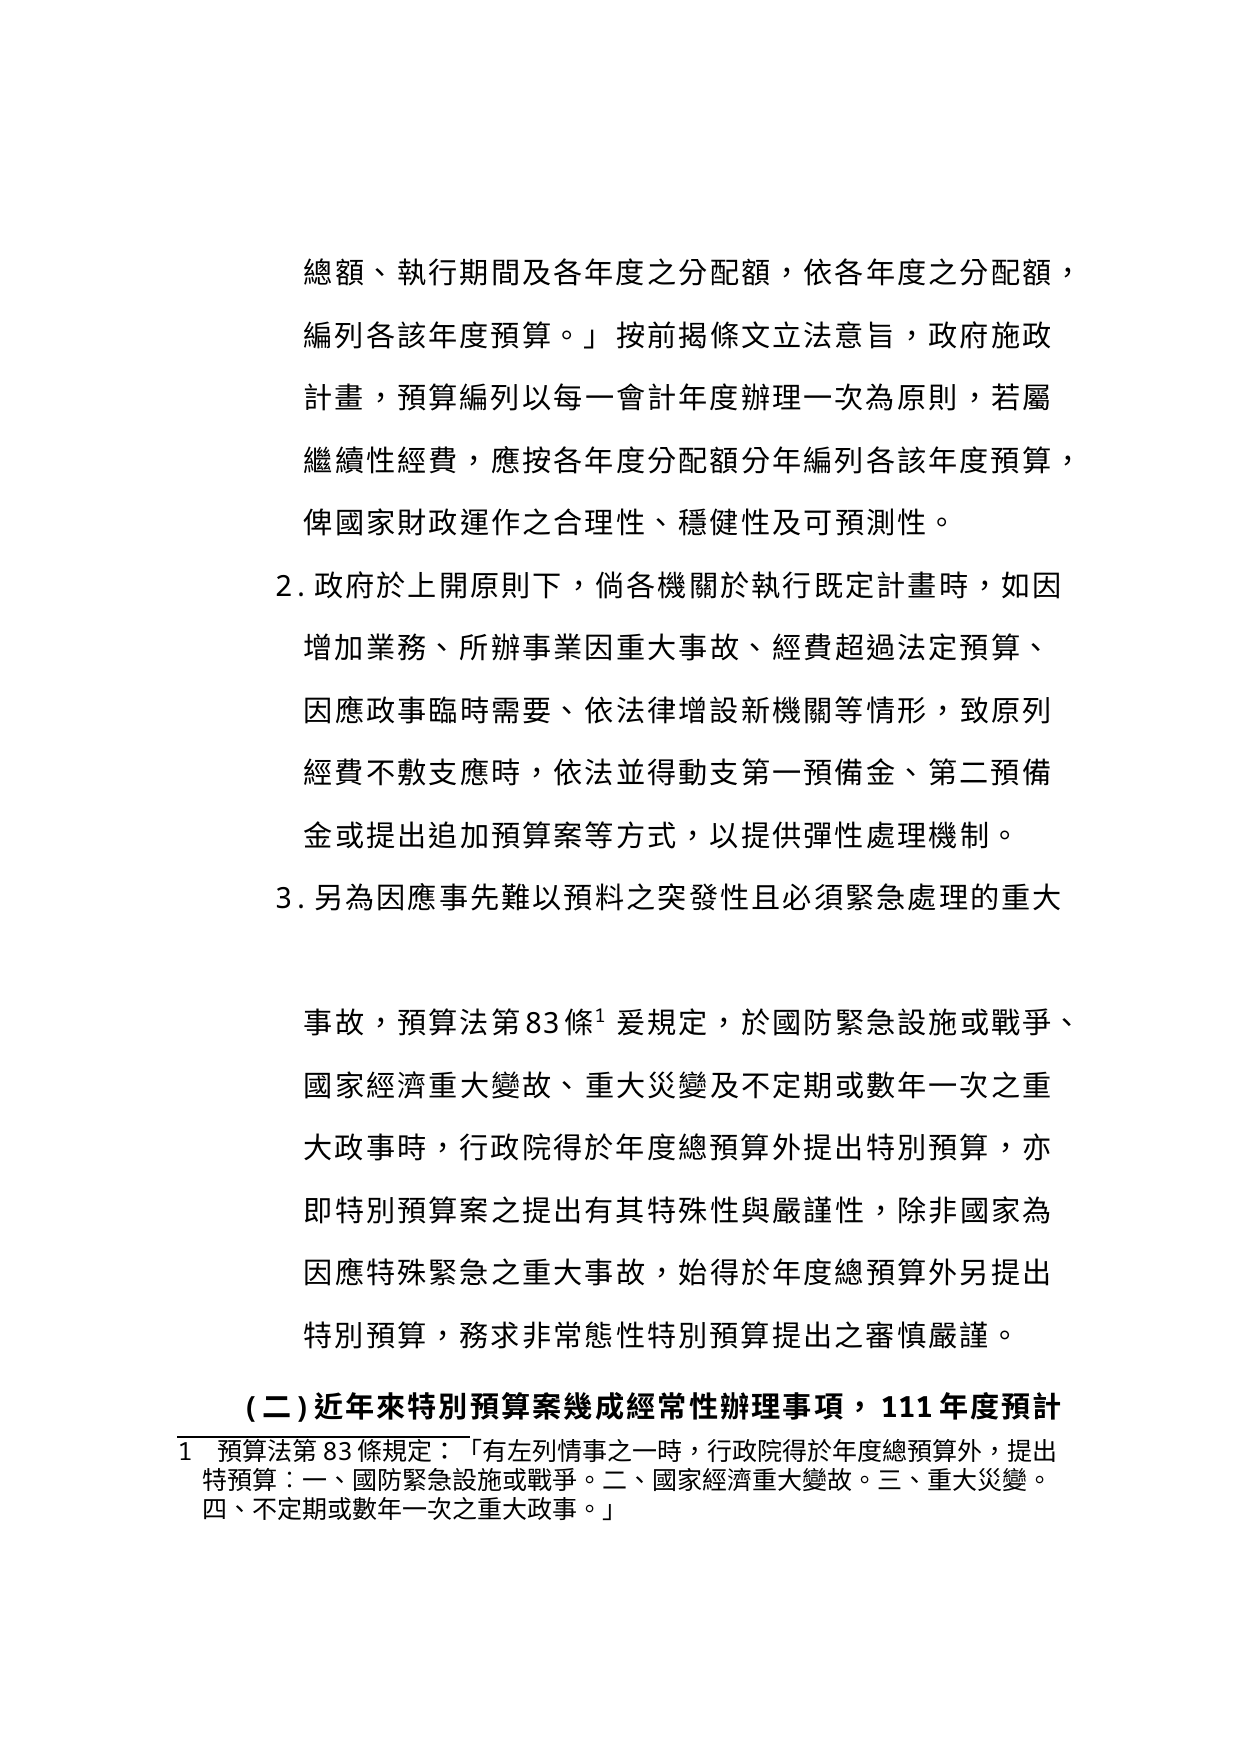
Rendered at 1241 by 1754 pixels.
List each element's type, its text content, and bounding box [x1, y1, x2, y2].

text 預算法第83條規定：「有左列情事之一時，行政院得於年度總預算外，提出特預算︰一、國防緊急設施或戰爭。二、國家經濟重大變故。三、重大災變。四、不定期或數年一次之重大政事。」 [177, 1437, 1063, 1525]
text 2.政府於上開原則下，倘各機關於執行既定計畫時，如因增加業務、所辦事業因重大事故、經費超過法定預算、因應政事臨時需要、依法律增設新機關等情形，致原列經費不敷支應時，依法並得動支第一預備金、第二預備金或提出追加預算案等方式，以提供彈性處理機制。 [266, 542, 1063, 854]
text (二)近年來特別預算案幾成經常性辦理事項，111年度預計 [236, 1354, 1063, 1417]
text 3.另為因應事先難以預料之突發性且必須緊急處理的重大事故，預算法第83條爰規定，於國防緊急設施或戰爭、國家經濟重大變故、重大災變及不定期或數年一次之重大政事時，行政院得於年度總預算外提出特別預算，亦即特別預算案之提出有其特殊性與嚴謹性，除非國家為因應特殊緊急之重大事故，始得於年度總預算外另提出特別預算，務求非常態性特別預算提出之審慎嚴謹。 [266, 854, 1063, 1354]
text 1.預算法第1條第2項規定：「預算以提供政府於一定期間完成作業所需經費為目的。」同法第11條規定：「政府預算，每一會計年度辦理一次。」另第39條規定：「繼續經費預算之編製，應列明全部計畫之內容、經費總額、執行期間及各年度之分配額，依各年度之分配額，編列各該年度預算。」按前揭條文立法意旨，政府施政計畫，預算編列以每一會計年度辦理一次為原則，若屬繼續性經費，應按各年度分配額分年編列各該年度預算，俾國家財政運作之合理性、穩健性及可預測性。 [266, 229, 1063, 542]
